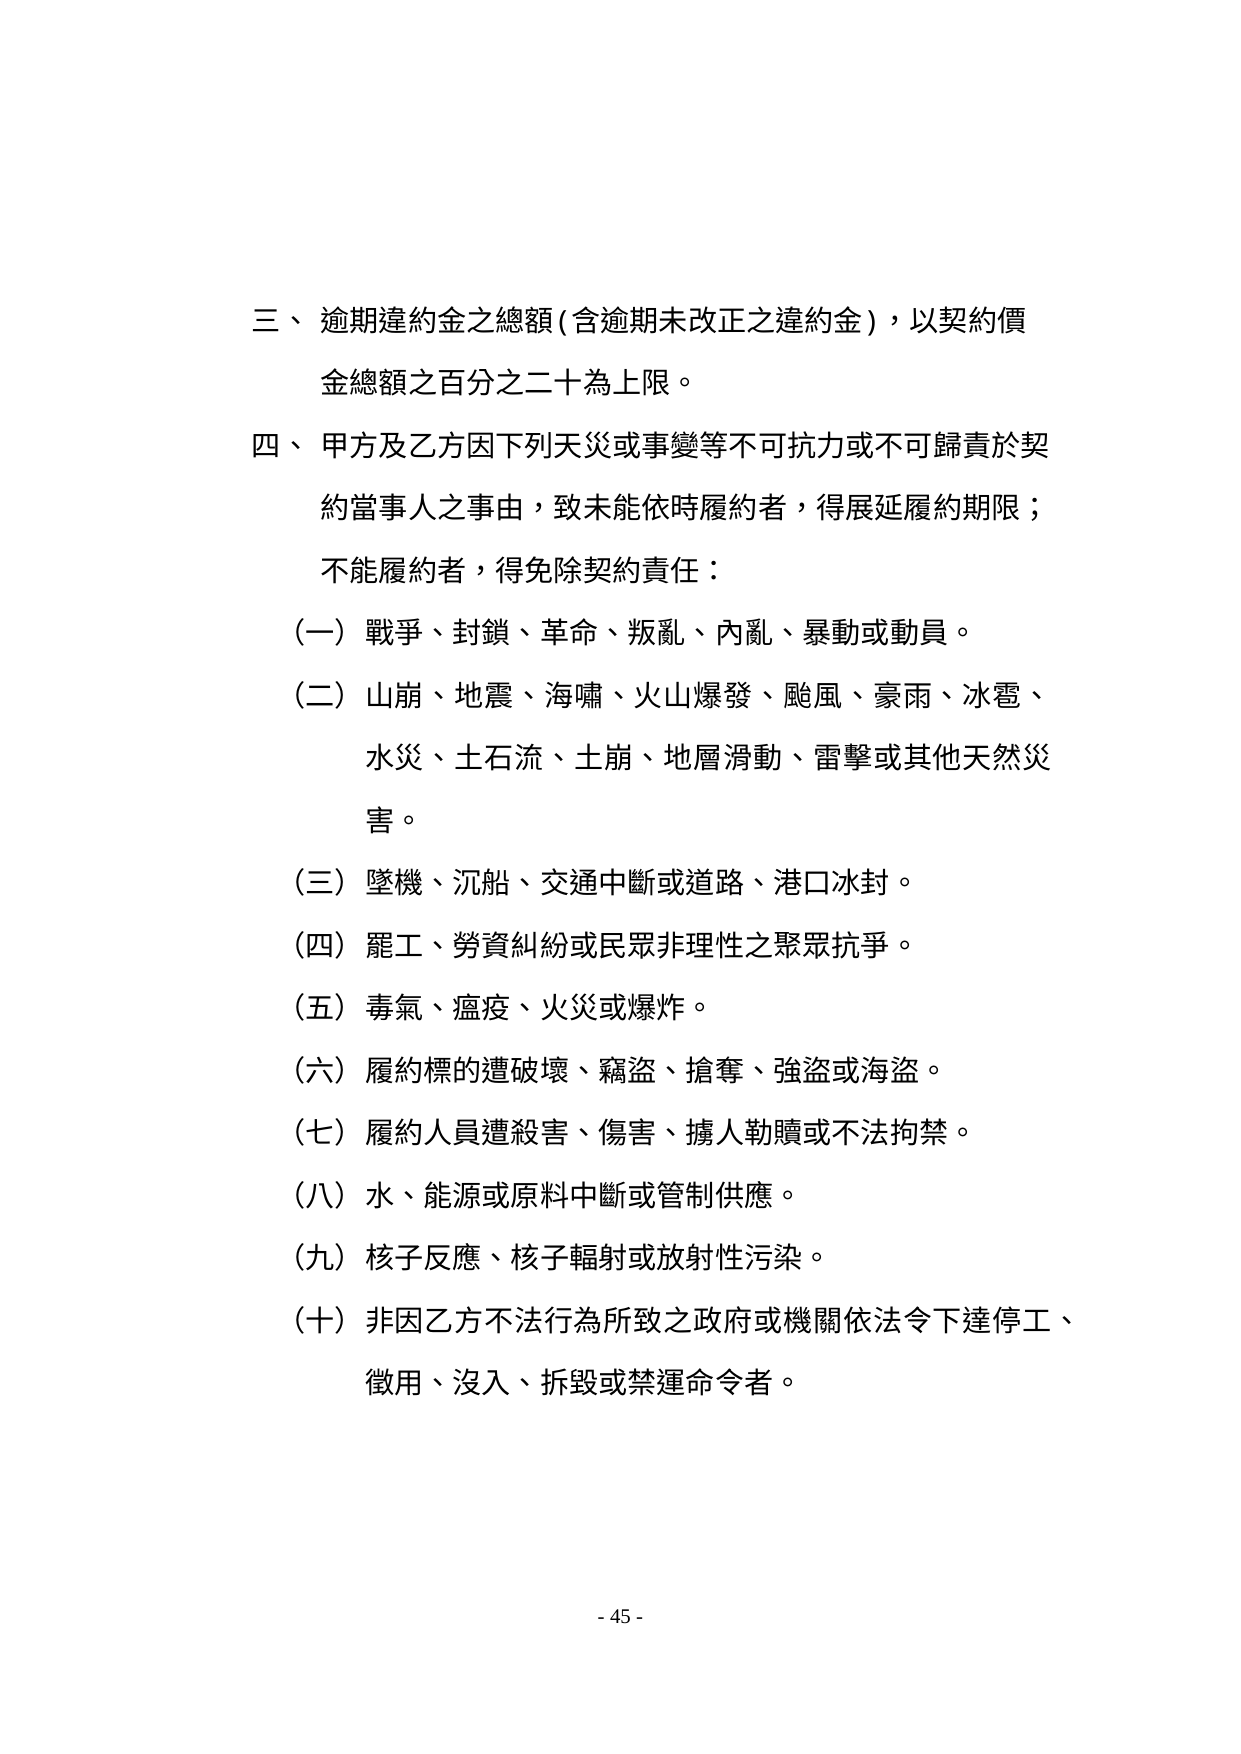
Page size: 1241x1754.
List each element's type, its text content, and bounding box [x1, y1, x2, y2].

list 履約人員遭殺害、傷害、擄人勒贖或不法拘禁。 [276, 1089, 1053, 1152]
list 墜機、沉船、交通中斷或道路、港口冰封。 [276, 839, 1053, 902]
list 罷工、勞資糾紛或民眾非理性之聚眾抗爭。 [276, 902, 1053, 964]
list 甲方及乙方因下列天災或事變等不可抗力或不可歸責於契約當事人之事由，致未能依時履約者，得展延履約期限；不能履約者，得免除契約責任： [252, 402, 1053, 589]
list 履約標的遭破壞、竊盜、搶奪、強盜或海盜。 [276, 1027, 1053, 1089]
list 逾期違約金之總額(含逾期未改正之違約金)，以契約價金總額之百分之二十為上限。 [252, 277, 1053, 402]
list 山崩、地震、海嘯、火山爆發、颱風、豪雨、冰雹、水災、土石流、土崩、地層滑動、雷擊或其他天然災害。 [276, 652, 1053, 839]
list 毒氣、瘟疫、火災或爆炸。 [276, 964, 1053, 1027]
list 非因乙方不法行為所致之政府或機關依法令下達停工、徵用、沒入、拆毀或禁運命令者。 [276, 1277, 1053, 1402]
list 核子反應、核子輻射或放射性污染。 [276, 1214, 1053, 1277]
list 水、能源或原料中斷或管制供應。 [276, 1152, 1053, 1214]
list 戰爭、封鎖、革命、叛亂、內亂、暴動或動員。 [276, 589, 1053, 652]
